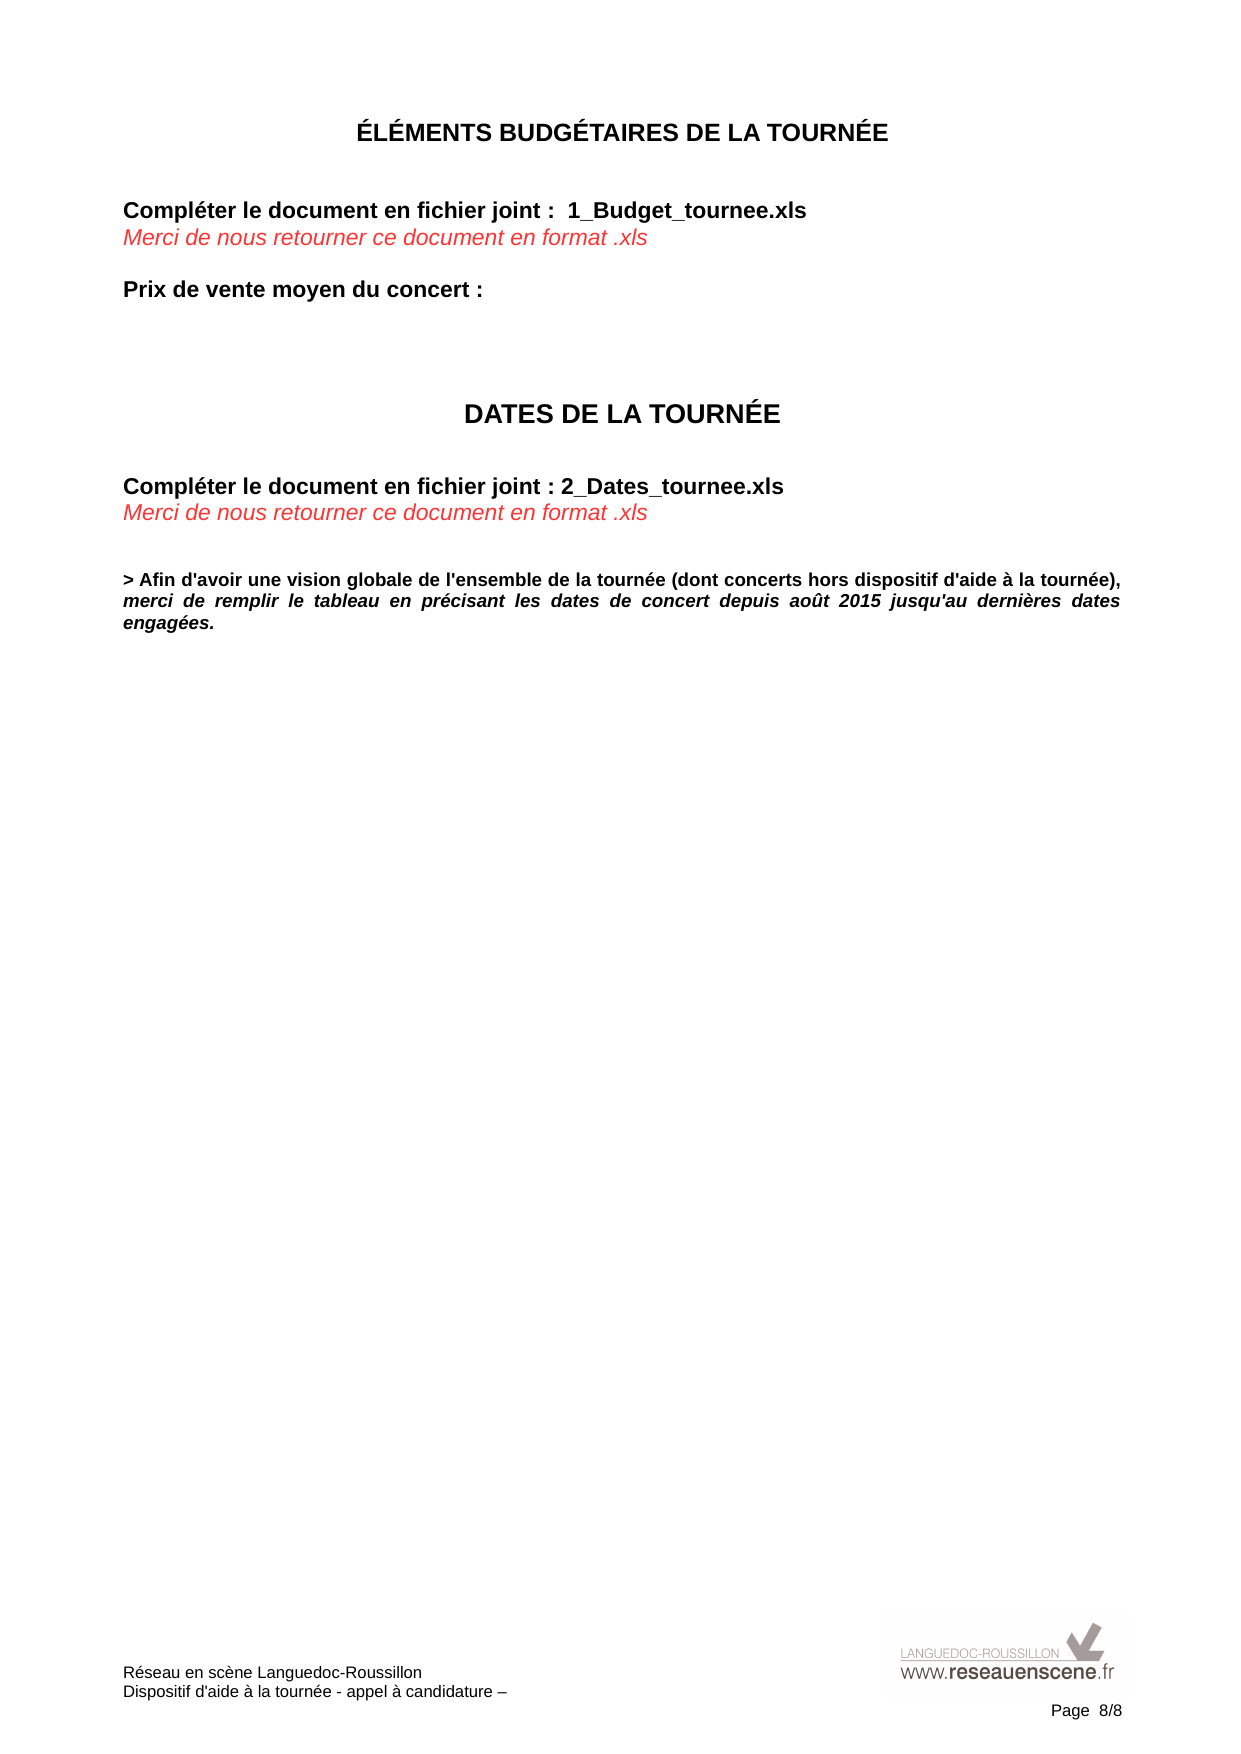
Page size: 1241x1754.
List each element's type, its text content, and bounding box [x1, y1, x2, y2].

text Merci de nous retourner ce document en format .xls [123, 223, 1122, 250]
text Prix de vente moyen du concert : [123, 276, 1122, 303]
text Compléter le document en fichier joint : 1_Budget_tournee.xls [123, 197, 1122, 223]
picture [881, 1613, 1131, 1698]
text Merci de nous retourner ce document en format .xls [123, 499, 1122, 526]
text ÉLÉMENTS BUDGÉTAIRES DE LA TOURNÉE [123, 118, 1122, 147]
text Compléter le document en fichier joint : 2_Dates_tournee.xls [123, 473, 1122, 499]
text DATES DE LA TOURNÉE [123, 398, 1122, 430]
text > Afin d'avoir une vision globale de l'ensemble de la tournée (dont concerts hors dispositif d'aide à la tournée), merci de remplir le tableau en précisant les dates de concert depuis août 2015 jusqu'au dernières dates engagées. [123, 569, 1122, 633]
